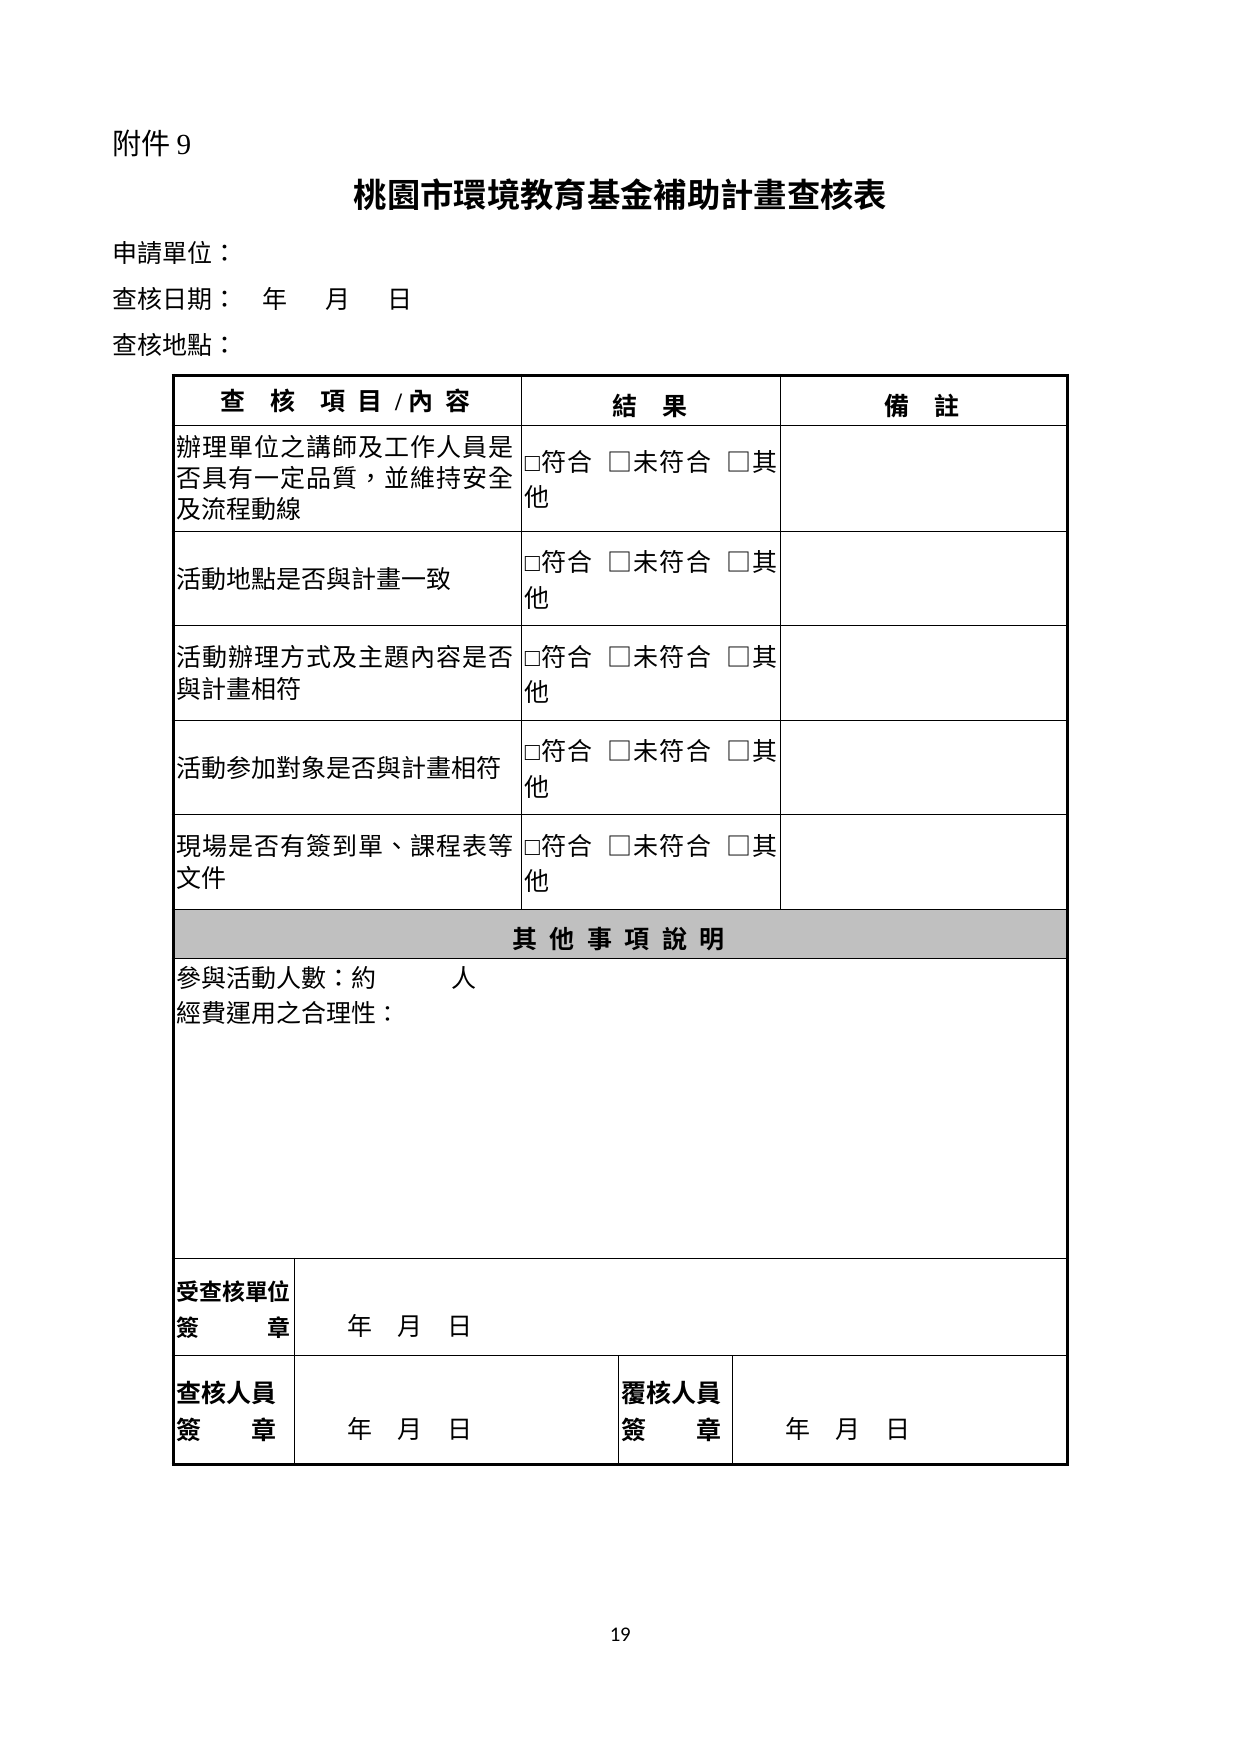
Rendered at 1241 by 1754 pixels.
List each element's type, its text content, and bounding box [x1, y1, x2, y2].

table_cell [781, 532, 1066, 625]
table_cell [781, 426, 1066, 531]
table_cell □符合 □未符合 □其他 [522, 815, 780, 909]
text 查核地點： [112, 317, 1128, 363]
text 申請單位： [112, 226, 1128, 272]
text 查核日期： 年 月 日 [112, 272, 1128, 317]
table_cell 活動参加對象是否與計畫相符 [175, 721, 521, 814]
table_cell □符合 □未符合 □其他 [522, 626, 780, 720]
table_cell 覆核人員 簽 章 [619, 1356, 732, 1463]
table_header 結 果 [522, 377, 780, 425]
table_cell [781, 721, 1066, 814]
table_cell 年 月 日 [733, 1356, 1066, 1463]
table_cell 查核人員 簽 章 [175, 1356, 294, 1463]
table_cell 現場是否有簽到單、課程表等文件 [175, 815, 521, 909]
table_cell 活動地點是否與計畫一致 [175, 532, 521, 625]
table_header 備 註 [781, 377, 1066, 425]
table_cell [781, 626, 1066, 720]
table_cell 年 月 日 [295, 1259, 1066, 1355]
table_cell 年 月 日 [295, 1356, 618, 1463]
text 附件9 [112, 117, 1128, 163]
table_header 查 核 項 目 / 內 容 [175, 377, 521, 425]
table_cell 參與活動人數：約 人 經費運用之合理性： [175, 959, 1066, 1258]
table_cell □符合 □未符合 □其他 [522, 532, 780, 625]
table_cell 活動辦理方式及主題內容是否與計畫相符 [175, 626, 521, 720]
table_cell 受查核單位 簽 章 [175, 1259, 294, 1355]
table_cell 辦理單位之講師及工作人員是否具有一定品質，並維持安全及流程動線 [175, 426, 521, 531]
text 桃園市環境教育基金補助計畫查核表 [112, 174, 1128, 215]
table_cell □符合 □未符合 □其他 [522, 426, 780, 531]
table_cell 其 他 事 項 說 明 [175, 910, 1066, 958]
table_cell □符合 □未符合 □其他 [522, 721, 780, 814]
table_cell [781, 815, 1066, 909]
